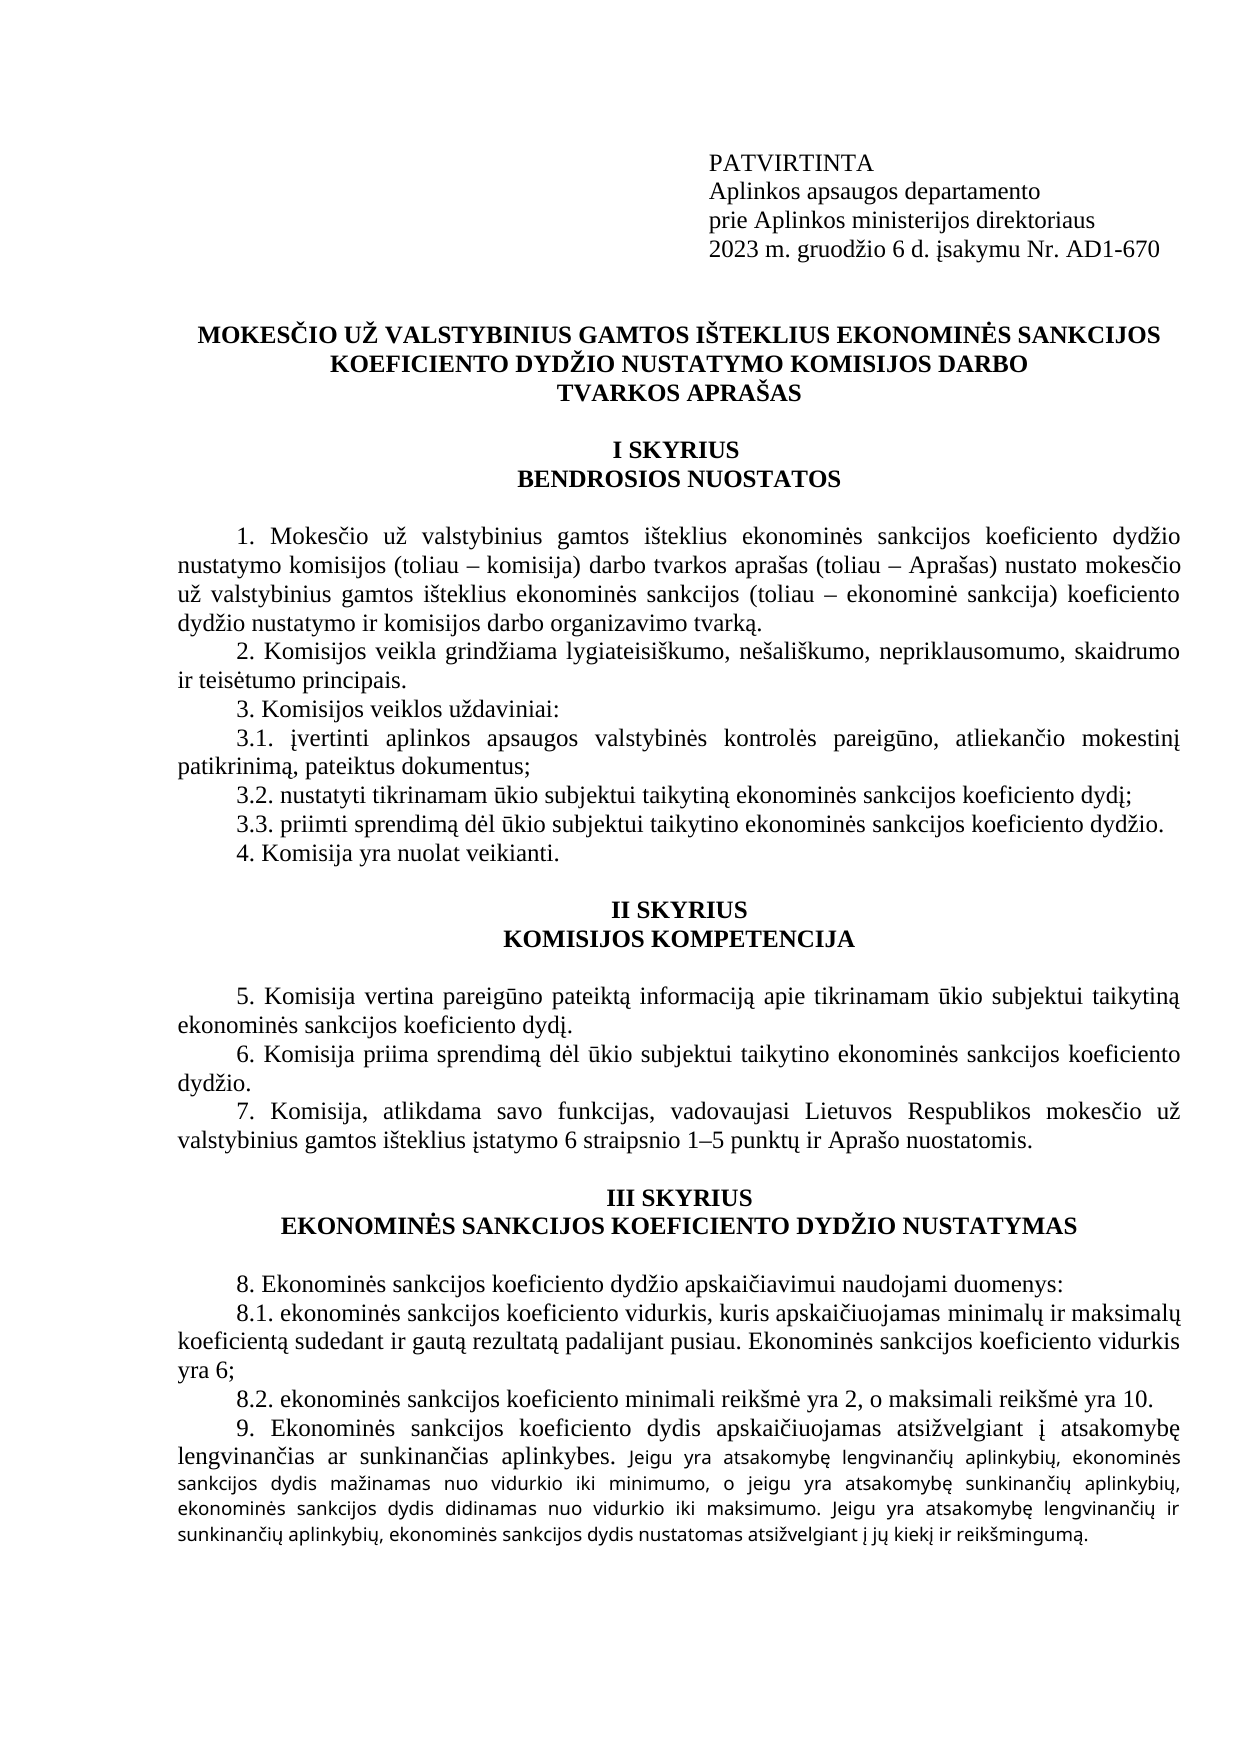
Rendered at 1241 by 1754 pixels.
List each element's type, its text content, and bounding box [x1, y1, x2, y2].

text 8.1. ekonominės sankcijos koeficiento vidurkis, kuris apskaičiuojamas minimalų ir maksimalų koeficientą sudedant ir gautą rezultatą padalijant pusiau. Ekonominės sankcijos koeficiento vidurkis yra 6; [177, 1298, 1181, 1384]
text 3.3. priimti sprendimą dėl ūkio subjektui taikytino ekonominės sankcijos koeficiento dydžio. [177, 809, 1181, 838]
text 4. Komisija yra nuolat veikianti. [177, 838, 1181, 866]
text 2. Komisijos veikla grindžiama lygiateisiškumo, nešališkumo, nepriklausomumo, skaidrumo ir teisėtumo principais. [177, 636, 1181, 694]
text prie Aplinkos ministerijos direktoriaus [709, 205, 1181, 234]
text BENDROSIOS NUOSTATOS [177, 464, 1181, 493]
text 9. Ekonominės sankcijos koeficiento dydis apskaičiuojamas atsižvelgiant į atsakomybę lengvinančias ar sunkinančias aplinkybes. Jeigu yra atsakomybę lengvinančių aplinkybių, ekonominės sankcijos dydis mažinamas nuo vidurkio iki minimumo, o jeigu yra atsakomybę sunkinančių aplinkybių, ekonominės sankcijos dydis didinamas nuo vidurkio iki maksimumo. Jeigu yra atsakomybę lengvinančių ir sunkinančių aplinkybių, ekonominės sankcijos dydis nustatomas atsižvelgiant į jų kiekį ir reikšmingumą. [177, 1413, 1181, 1547]
text 1. Mokesčio už valstybinius gamtos išteklius ekonominės sankcijos koeficiento dydžio nustatymo komisijos (toliau – komisija) darbo tvarkos aprašas (toliau – Aprašas) nustato mokesčio už valstybinius gamtos išteklius ekonominės sankcijos (toliau – ekonominė sankcija) koeficiento dydžio nustatymo ir komisijos darbo organizavimo tvarką. [177, 521, 1181, 636]
text 8. Ekonominės sankcijos koeficiento dydžio apskaičiavimui naudojami duomenys: [177, 1269, 1181, 1298]
text 3.1. įvertinti aplinkos apsaugos valstybinės kontrolės pareigūno, atliekančio mokestinį patikrinimą, pateiktus dokumentus; [177, 723, 1181, 780]
text 5. Komisija vertina pareigūno pateiktą informaciją apie tikrinamam ūkio subjektui taikytiną ekonominės sankcijos koeficiento dydį. [177, 981, 1181, 1039]
text 2023 m. gruodžio 6 d. įsakymu Nr. AD1-670 [709, 234, 1181, 263]
text EKONOMINĖS SANKCIJOS KOEFICIENTO DYDŽIO NUSTATYMAS [177, 1211, 1181, 1240]
text 3.2. nustatyti tikrinamam ūkio subjektui taikytiną ekonominės sankcijos koeficiento dydį; [177, 780, 1181, 809]
text PATVIRTINTA [709, 148, 1181, 176]
text TVARKOS APRAŠAS [177, 378, 1181, 406]
text II SKYRIUS [177, 895, 1181, 924]
text 7. Komisija, atlikdama savo funkcijas, vadovaujasi Lietuvos Respublikos mokesčio už valstybinius gamtos išteklius įstatymo 6 straipsnio 1–5 punktų ir Aprašo nuostatomis. [177, 1096, 1181, 1154]
text KOMISIJOS KOMPETENCIJA [177, 924, 1181, 953]
text 8.2. ekonominės sankcijos koeficiento minimali reikšmė yra 2, o maksimali reikšmė yra 10. [177, 1384, 1181, 1413]
text 3. Komisijos veiklos uždaviniai: [177, 694, 1181, 723]
text I SKYRIUS [177, 435, 1181, 464]
text Aplinkos apsaugos departamento [709, 176, 1181, 205]
text III SKYRIUS [177, 1183, 1181, 1211]
text 6. Komisija priima sprendimą dėl ūkio subjektui taikytino ekonominės sankcijos koeficiento dydžio. [177, 1039, 1181, 1096]
text MOKESČIO UŽ VALSTYBINIUS GAMTOS IŠTEKLIUS EKONOMINĖS SANKCIJOS KOEFICIENTO DYDŽIO NUSTATYMO KOMISIJOS DARBO [177, 320, 1181, 378]
